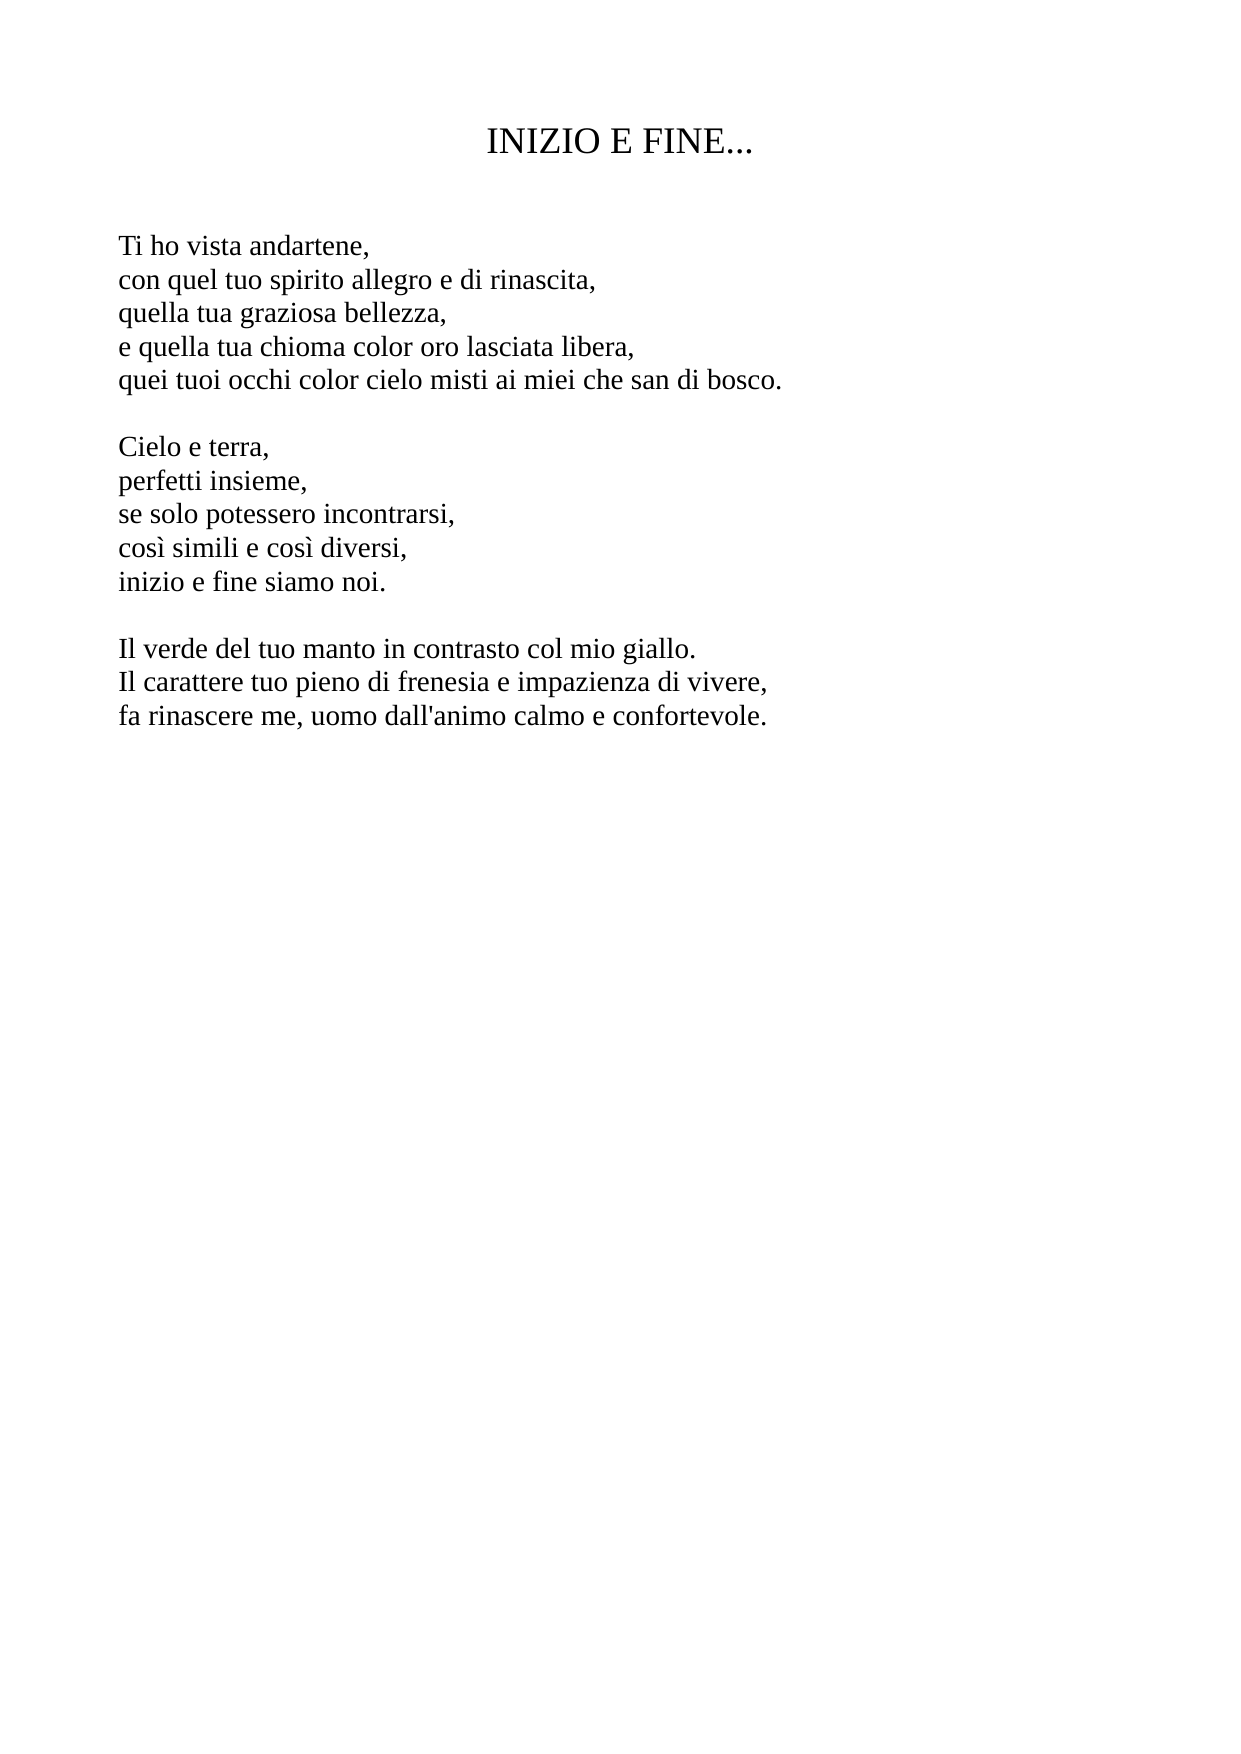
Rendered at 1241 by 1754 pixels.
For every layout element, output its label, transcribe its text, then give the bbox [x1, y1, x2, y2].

text Cielo e terra, [118, 429, 1122, 463]
text così simili e così diversi, [118, 530, 1122, 564]
text con quel tuo spirito allegro e di rinascita, [118, 262, 1122, 295]
text se solo potessero incontrarsi, [118, 497, 1122, 530]
text e quella tua chioma color oro lasciata libera, [118, 329, 1122, 362]
text fa rinascere me, uomo dall'animo calmo e confortevole. [118, 698, 1122, 731]
text perfetti insieme, [118, 463, 1122, 497]
text INIZIO E FINE... [118, 118, 1122, 161]
text Il carattere tuo pieno di frenesia e impazienza di vivere, [118, 664, 1122, 698]
text inizio e fine siamo noi. [118, 564, 1122, 597]
text quei tuoi occhi color cielo misti ai miei che san di bosco. [118, 362, 1122, 396]
text quella tua graziosa bellezza, [118, 295, 1122, 329]
text Ti ho vista andartene, [118, 228, 1122, 262]
text Il verde del tuo manto in contrasto col mio giallo. [118, 631, 1122, 664]
